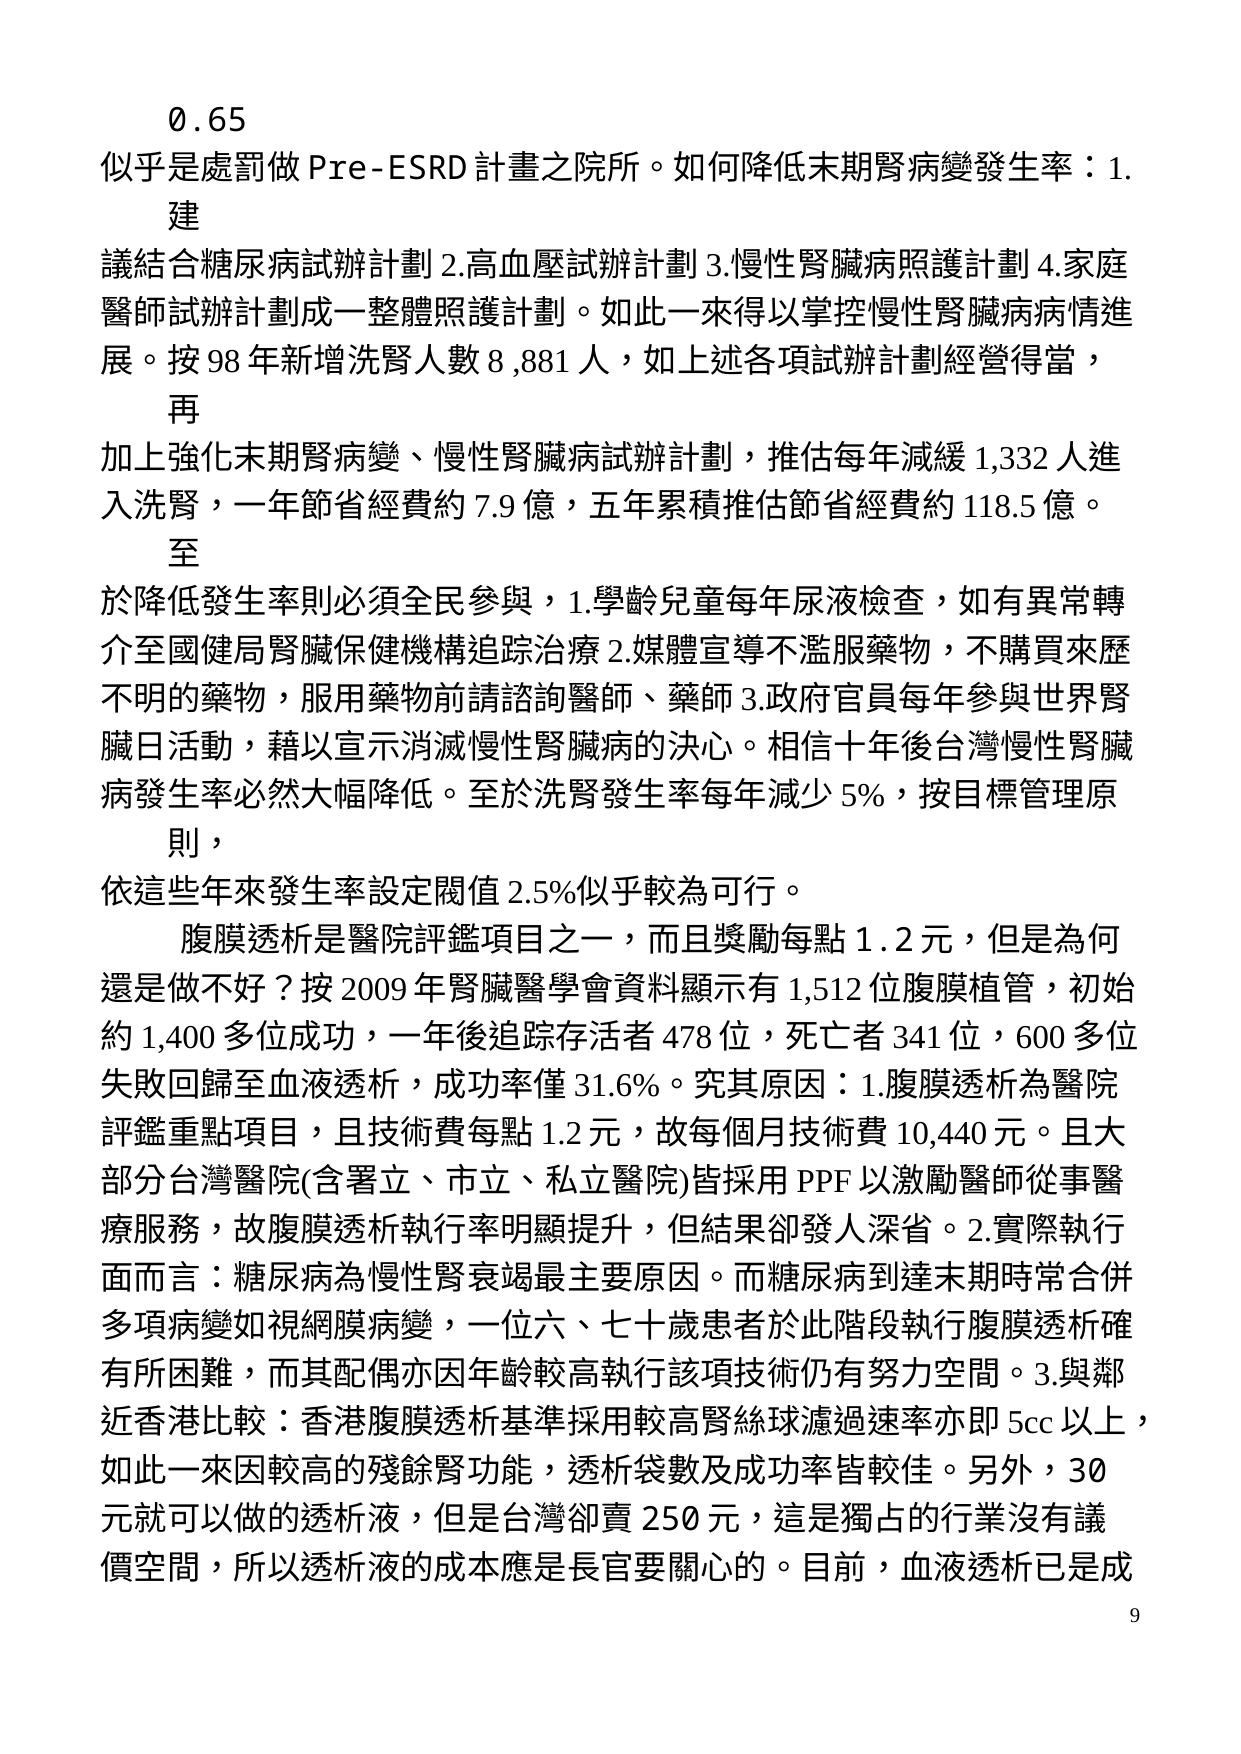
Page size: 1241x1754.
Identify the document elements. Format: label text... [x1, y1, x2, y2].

text 依這些年來發生率設定閥值2.5%似乎較為可行。 [100, 864, 1140, 913]
text 0.65 [100, 96, 1140, 141]
text 病發生率必然大幅降低。至於洗腎發生率每年減少5%，按目標管理原則， [100, 768, 1140, 864]
text 議結合糖尿病試辦計劃2.高血壓試辦計劃3.慢性腎臟病照護計劃4.家庭 [100, 238, 1140, 286]
text 不明的藥物，服用藥物前請諮詢醫師、藥師3.政府官員每年參與世界腎 [100, 672, 1140, 720]
text 腹膜透析是醫院評鑑項目之一，而且獎勵每點1.2元，但是為何還是做不好？按2009年腎臟醫學會資料顯示有1,512位腹膜植管，初始約1,400多位成功，一年後追踪存活者478位，死亡者341位，600多位失敗回歸至血液透析，成功率僅31.6%。究其原因：1.腹膜透析為醫院評鑑重點項目，且技術費每點1.2元，故每個月技術費10,440元。且大部分台灣醫院(含署立、市立、私立醫院)皆採用PPF以激勵醫師從事醫療服務，故腹膜透析執行率明顯提升，但結果卻發人深省。2.實際執行面而言：糖尿病為慢性腎衰竭最主要原因。而糖尿病到達末期時常合併多項病變如視網膜病變，一位六、七十歲患者於此階段執行腹膜透析確有所困難，而其配偶亦因年齡較高執行該項技術仍有努力空間。3.與鄰近香港比較：香港腹膜透析基準採用較高腎絲球濾過速率亦即5cc以上，如此一來因較高的殘餘腎功能，透析袋數及成功率皆較佳。另外，30元就可以做的透析液，但是台灣卻賣250元，這是獨占的行業沒有議價空間，所以透析液的成本應是長官要關心的。目前，血液透析已是成熟的醫療服務行業，低成本、低利潤，但是腹膜透析則不然，是獨占的行業。監委有機會應看經營不好的院所，同時每月約700人次以上才可繼續經營，若是無法經營下去只好外包，而品質不好影響的還是全民。 [100, 913, 1140, 1589]
text 介至國健局腎臟保健機構追踪治療2.媒體宣導不濫服藥物，不購買來歷 [100, 623, 1140, 672]
text 展。按98年新增洗腎人數8 ,881人，如上述各項試辦計劃經營得當，再 [100, 334, 1140, 431]
text 加上強化末期腎病變、慢性腎臟病試辦計劃，推估每年減緩1,332人進 [100, 431, 1140, 479]
text 臟日活動，藉以宣示消滅慢性腎臟病的決心。相信十年後台灣慢性腎臟 [100, 720, 1140, 768]
text 醫師試辦計劃成一整體照護計劃。如此一來得以掌控慢性腎臟病病情進 [100, 286, 1140, 334]
text 入洗腎，一年節省經費約7.9億，五年累積推估節省經費約118.5億。至 [100, 479, 1140, 575]
text 於降低發生率則必須全民參與，1.學齡兒童每年尿液檢查，如有異常轉 [100, 575, 1140, 623]
text 似乎是處罰做Pre-ESRD計畫之院所。如何降低末期腎病變發生率：1.建 [100, 141, 1140, 238]
